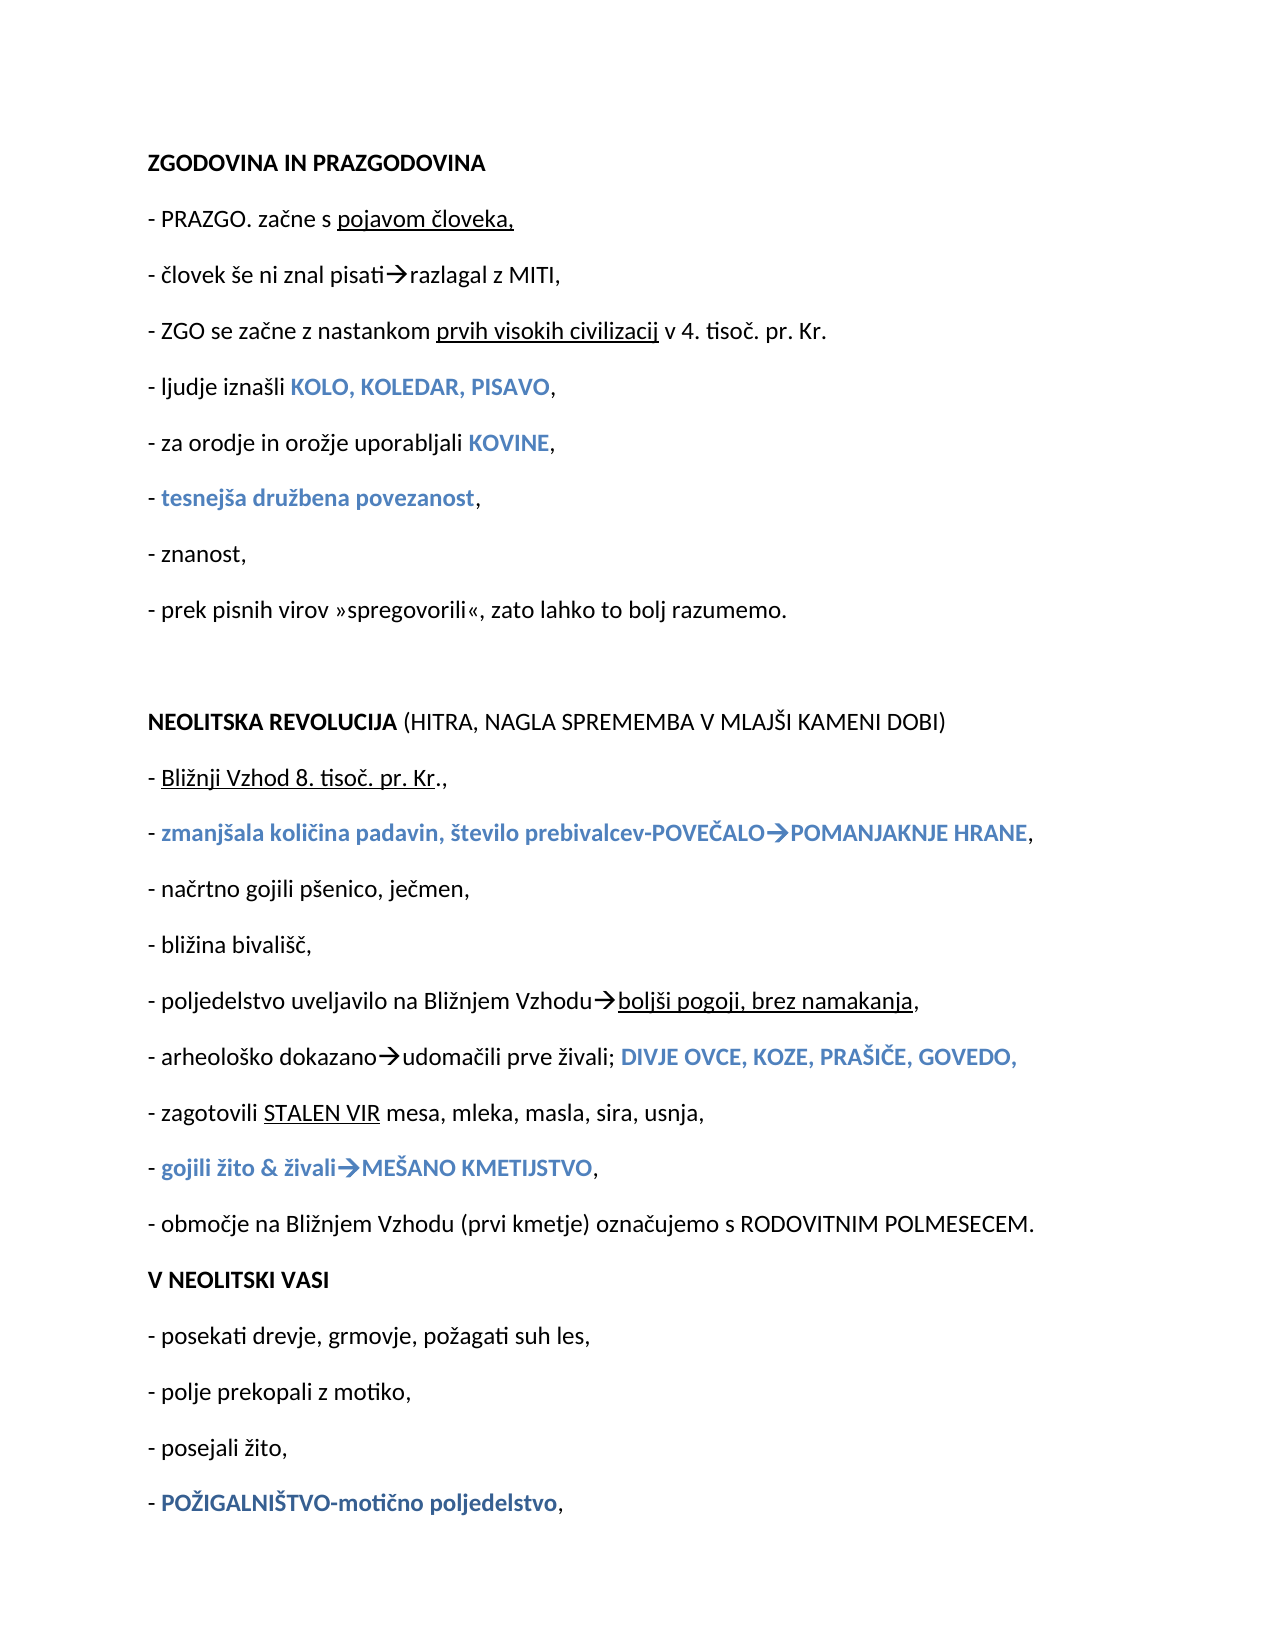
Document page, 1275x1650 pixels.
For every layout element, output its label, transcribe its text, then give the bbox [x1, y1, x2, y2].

text - posekati drevje, grmovje, požagati suh les, [148, 1320, 1127, 1351]
text - zmanjšala količina padavin, število prebivalcev-POVEČALOPOMANJAKNJE HRANE, [148, 818, 1127, 848]
text - posejali žito, [148, 1432, 1127, 1462]
text - PRAZGO. začne s pojavom človeka, [148, 203, 1127, 234]
text V NEOLITSKI VASI [148, 1264, 1127, 1295]
text - zagotovili STALEN VIR mesa, mleka, masla, sira, usnja, [148, 1097, 1127, 1127]
text - tesnejša družbena povezanost, [148, 483, 1127, 513]
text - prek pisnih virov »spregovorili«, zato lahko to bolj razumemo. [148, 594, 1127, 625]
text - gojili žito & živaliMEŠANO KMETIJSTVO, [148, 1153, 1127, 1183]
text - ljudje iznašli KOLO, KOLEDAR, PISAVO, [148, 371, 1127, 401]
text - polje prekopali z motiko, [148, 1376, 1127, 1406]
text - arheološko dokazanoudomačili prve živali; DIVJE OVCE, KOZE, PRAŠIČE, GOVEDO, [148, 1041, 1127, 1071]
text - območje na Bližnjem Vzhodu (prvi kmetje) označujemo s RODOVITNIM POLMESECEM. [148, 1208, 1127, 1239]
text - ZGO se začne z nastankom prvih visokih civilizacij v 4. tisoč. pr. Kr. [148, 315, 1127, 346]
text - POŽIGALNIŠTVO-motično poljedelstvo, [148, 1488, 1127, 1518]
text ZGODOVINA IN PRAZGODOVINA [148, 148, 1127, 178]
text NEOLITSKA REVOLUCIJA (HITRA, NAGLA SPREMEMBA V MLAJŠI KAMENI DOBI) [148, 706, 1127, 736]
text - poljedelstvo uveljavilo na Bližnjem Vzhoduboljši pogoji, brez namakanja, [148, 985, 1127, 1016]
text - za orodje in orožje uporabljali KOVINE, [148, 427, 1127, 457]
text - Bližnji Vzhod 8. tisoč. pr. Kr., [148, 762, 1127, 792]
text - bližina bivališč, [148, 929, 1127, 960]
text - znanost, [148, 538, 1127, 569]
text - človek še ni znal pisatirazlagal z MITI, [148, 259, 1127, 290]
text - načrtno gojili pšenico, ječmen, [148, 873, 1127, 904]
